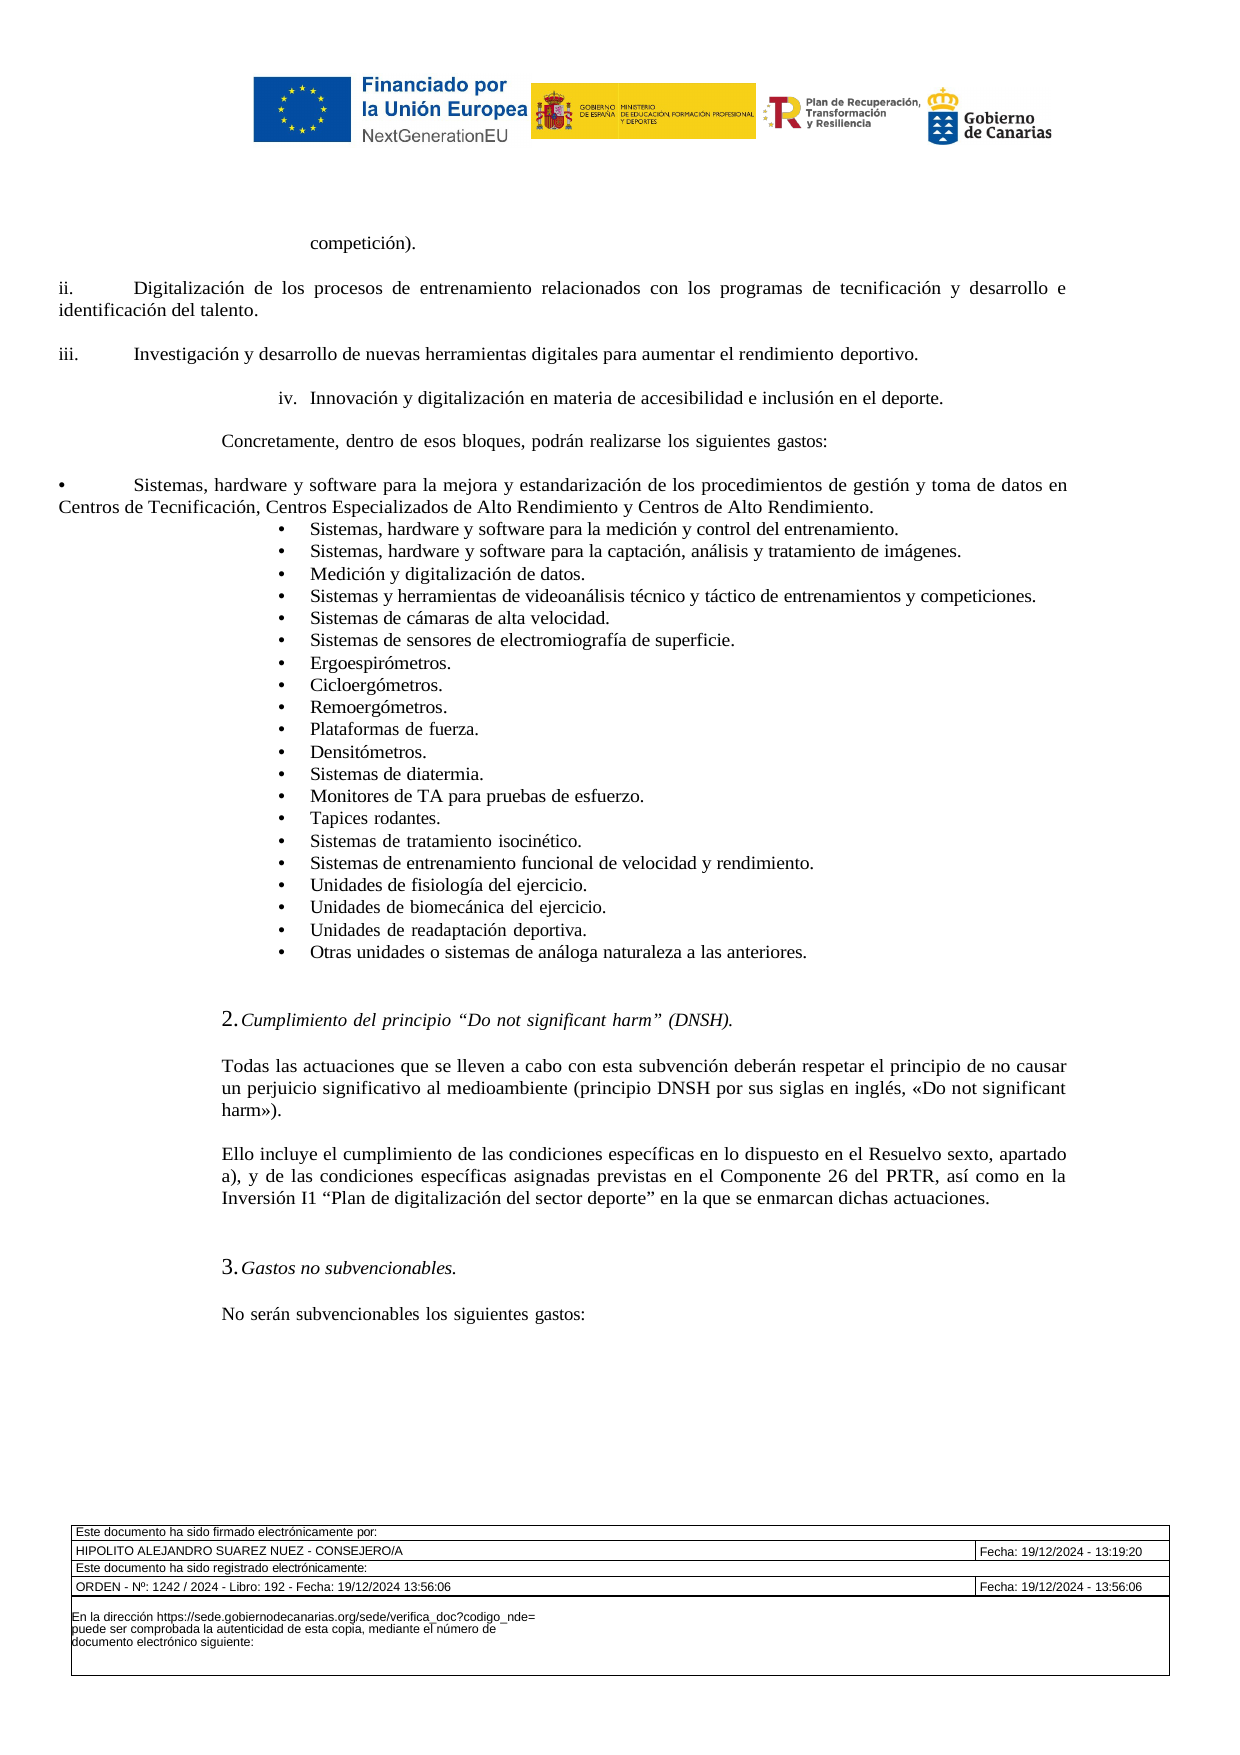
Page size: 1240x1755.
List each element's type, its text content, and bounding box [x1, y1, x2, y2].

table_cell Fecha: 19/12/2024 - 13:56:06 [976, 1577, 1169, 1595]
list Gastos no subvencionables. [221, 1253, 1181, 1279]
list Cicloergómetros. [278, 674, 1181, 695]
text No serán subvencionables los siguientes gastos: [221, 1302, 1181, 1324]
text Concretamente, dentro de esos bloques, podrán realizarse los siguientes gastos: [221, 429, 1181, 451]
list Sistemas, hardware y software para la medición y control del entrenamiento. [278, 518, 1181, 539]
list Investigación y desarrollo de nuevas herramientas digitales para aumentar el rendimiento deportivo. [58, 343, 1068, 364]
list Otras unidades o sistemas de análoga naturaleza a las anteriores. [278, 941, 1181, 962]
list Plataformas de fuerza. [278, 718, 1181, 740]
list Medición y digitalización de datos. [278, 562, 1181, 584]
list Unidades de fisiología del ejercicio. [278, 874, 1181, 896]
table_header Este documento ha sido firmado electrónicamente por: [72, 1526, 975, 1540]
text Ello incluye el cumplimiento de las condiciones específicas en lo dispuesto en el Resuelvo sexto, apartado a), y de las condiciones específicas asignadas previstas en el Componente 26 del PRTR, así como en la Inversión I1 “Plan de digitalización del sector deporte” en la que se enmarcan dichas actuaciones. [221, 1143, 1068, 1208]
list Tapices rodantes. [278, 807, 1181, 829]
table_cell HIPOLITO ALEJANDRO SUAREZ NUEZ - CONSEJERO/A [72, 1541, 975, 1560]
list Sistemas, hardware y software para la captación, análisis y tratamiento de imágenes. [278, 540, 1181, 562]
list Remoergómetros. [278, 696, 1181, 718]
text competición). [310, 232, 1181, 254]
list Sistemas de sensores de electromiografía de superficie. [278, 629, 1181, 651]
list Innovación y digitalización en materia de accesibilidad e inclusión en el deporte. [278, 387, 1181, 409]
list Ergoespirómetros. [278, 651, 1181, 673]
list Sistemas de tratamiento isocinético. [278, 829, 1181, 851]
list Sistemas, hardware y software para la mejora y estandarización de los procedimientos de gestión y toma de datos en Centros de Tecnificación, Centros Especializados de Alto Rendimiento y Centros de Alto Rendimiento. [58, 474, 1067, 518]
table_cell ORDEN - Nº: 1242 / 2024 - Libro: 192 - Fecha: 19/12/2024 13:56:06 [72, 1577, 975, 1595]
table_cell En la dirección https://sede.gobiernodecanarias.org/sede/verifica_doc?codigo_nde= puede ser comprobada la autenticidad de esta copia, mediante el número de documento electrónico siguiente: [72, 1597, 1169, 1675]
list Sistemas de diatermia. [278, 763, 1181, 784]
list Digitalización de los procesos de entrenamiento relacionados con los programas de tecnificación y desarrollo e identificación del talento. [58, 277, 1067, 320]
list Densitómetros. [278, 740, 1181, 762]
list Sistemas y herramientas de videoanálisis técnico y táctico de entrenamientos y competiciones. [278, 585, 1181, 606]
table_cell Fecha: 19/12/2024 - 13:19:20 [976, 1541, 1169, 1560]
list Sistemas de entrenamiento funcional de velocidad y rendimiento. [278, 852, 1181, 873]
table_header [975, 1526, 1169, 1540]
list Monitores de TA para pruebas de esfuerzo. [278, 785, 1181, 807]
list Unidades de biomecánica del ejercicio. [278, 896, 1181, 918]
list Unidades de readaptación deportiva. [278, 918, 1181, 940]
list Cumplimiento del principio “Do not significant harm” (DNSH). [221, 1005, 1181, 1032]
text Todas las actuaciones que se lleven a cabo con esta subvención deberán respetar el principio de no causar un perjuicio significativo al medioambiente (principio DNSH por sus siglas en inglés, «Do not significant harm»). [221, 1054, 1067, 1120]
list Sistemas de cámaras de alta velocidad. [278, 607, 1181, 628]
table_cell Este documento ha sido registrado electrónicamente: [72, 1561, 1169, 1576]
